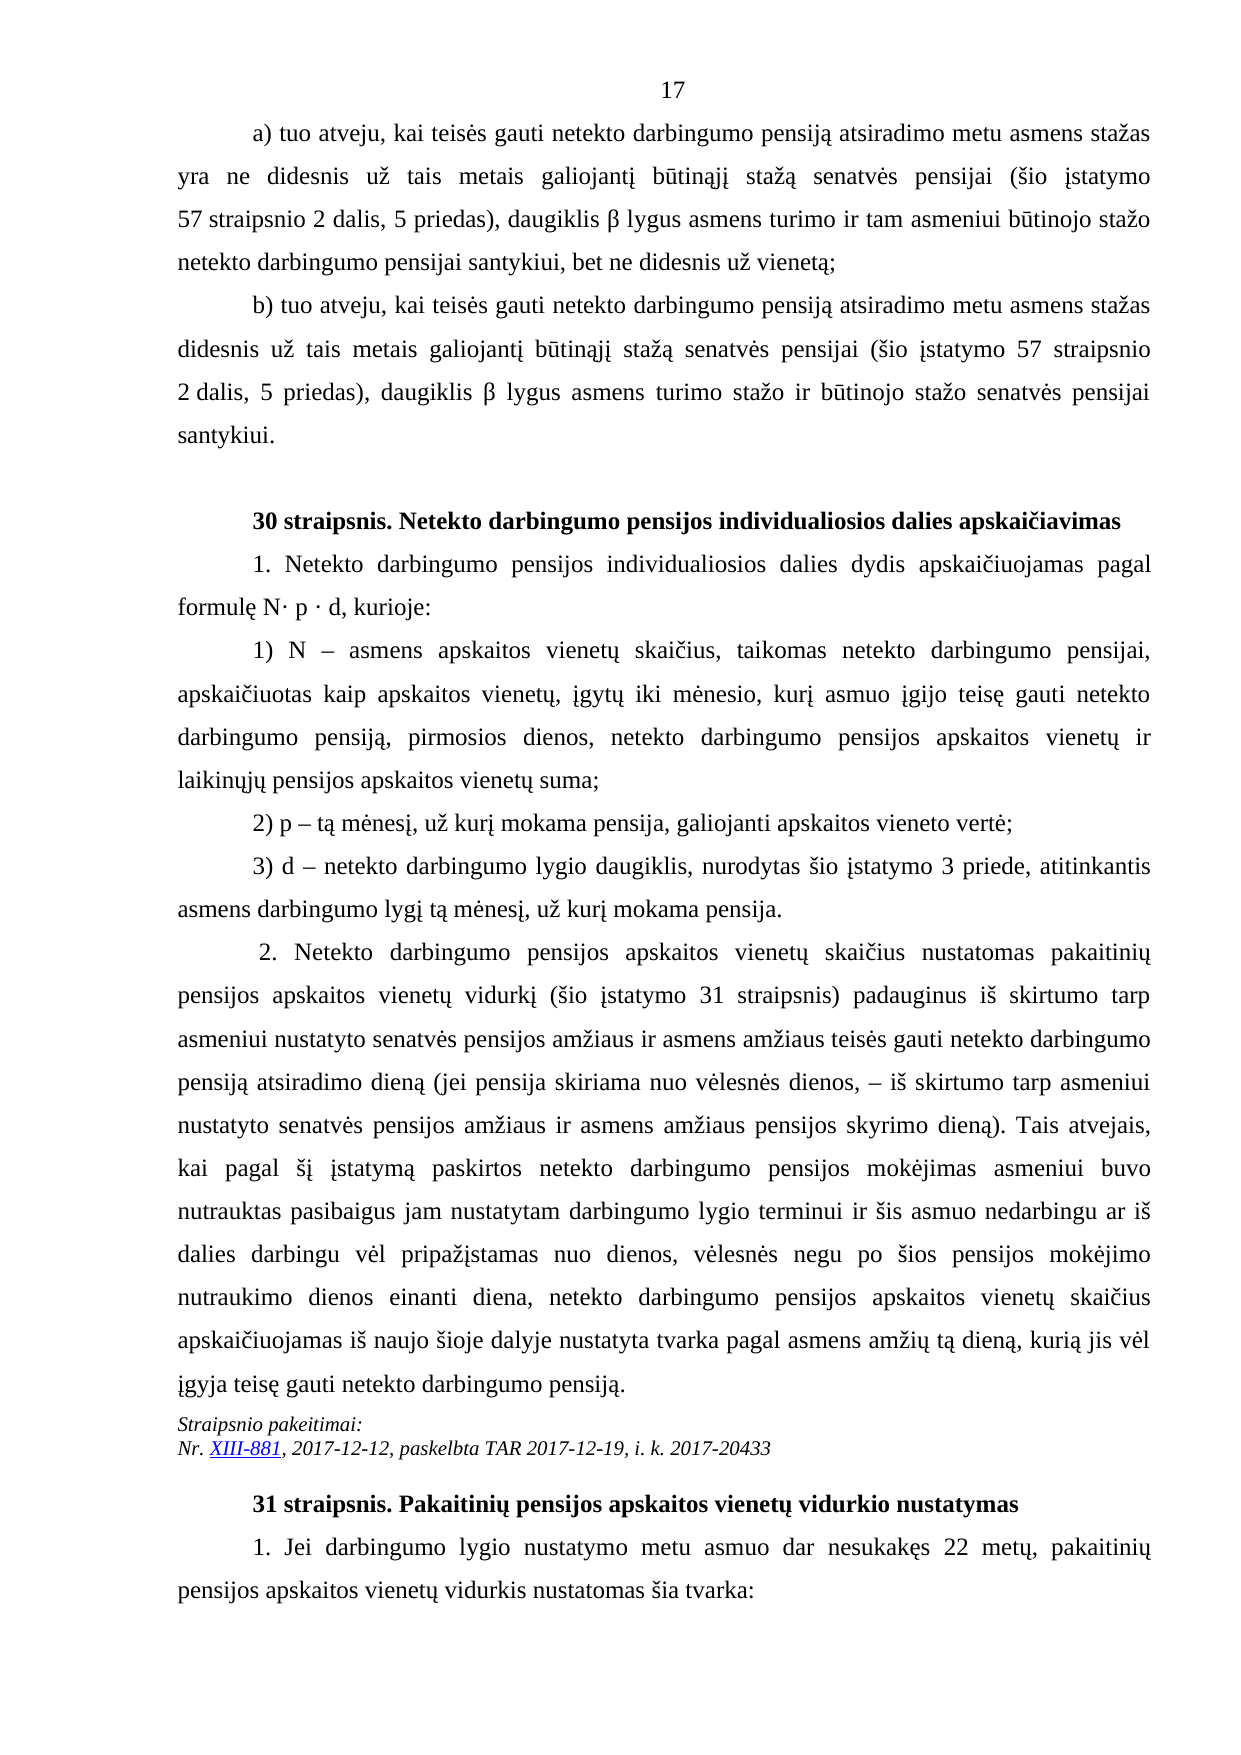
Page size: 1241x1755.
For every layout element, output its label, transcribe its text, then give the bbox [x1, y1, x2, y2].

text Straipsnio pakeitimai: [177, 1412, 1152, 1436]
text 30 straipsnis. Netekto darbingumo pensijos individualiosios dalies apskaičiavimas [177, 506, 1152, 535]
text 1) N – asmens apskaitos vienetų skaičius, taikomas netekto darbingumo pensijai, apskaičiuotas kaip apskaitos vienetų, įgytų iki mėnesio, kurį asmuo įgijo teisę gauti netekto darbingumo pensiją, pirmosios dienos, netekto darbingumo pensijos apskaitos vienetų ir laikinųjų pensijos apskaitos vienetų suma; [177, 636, 1152, 794]
text 3) d – netekto darbingumo lygio daugiklis, nurodytas šio įstatymo 3 priede, atitinkantis asmens darbingumo lygį tą mėnesį, už kurį mokama pensija. [177, 851, 1152, 923]
text 1. Netekto darbingumo pensijos individualiosios dalies dydis apskaičiuojamas pagal formulę N· p · d, kurioje: [177, 549, 1152, 621]
text Nr. XIII-881, 2017-12-12, paskelbta TAR 2017-12-19, i. k. 2017-20433 [177, 1436, 1152, 1460]
text 1. Jei darbingumo lygio nustatymo metu asmuo dar nesukakęs 22 metų, pakaitinių pensijos apskaitos vienetų vidurkis nustatomas šia tvarka: [177, 1532, 1152, 1604]
text 31 straipsnis. Pakaitinių pensijos apskaitos vienetų vidurkio nustatymas [177, 1489, 1152, 1517]
text 2. Netekto darbingumo pensijos apskaitos vienetų skaičius nustatomas pakaitinių pensijos apskaitos vienetų vidurkį (šio įstatymo 31 straipsnis) padauginus iš skirtumo tarp asmeniui nustatyto senatvės pensijos amžiaus ir asmens amžiaus teisės gauti netekto darbingumo pensiją atsiradimo dieną (jei pensija skiriama nuo vėlesnės dienos, – iš skirtumo tarp asmeniui nustatyto senatvės pensijos amžiaus ir asmens amžiaus pensijos skyrimo dieną). Tais atvejais, kai pagal šį įstatymą paskirtos netekto darbingumo pensijos mokėjimas asmeniui buvo nutrauktas pasibaigus jam nustatytam darbingumo lygio terminui ir šis asmuo nedarbingu ar iš dalies darbingu vėl pripažįstamas nuo dienos, vėlesnės negu po šios pensijos mokėjimo nutraukimo dienos einanti diena, netekto darbingumo pensijos apskaitos vienetų skaičius apskaičiuojamas iš naujo šioje dalyje nustatyta tvarka pagal asmens amžių tą dieną, kurią jis vėl įgyja teisę gauti netekto darbingumo pensiją. [177, 937, 1152, 1397]
text b) tuo atveju, kai teisės gauti netekto darbingumo pensiją atsiradimo metu asmens stažas didesnis už tais metais galiojantį būtinąjį stažą senatvės pensijai (šio įstatymo 57 straipsnio 2 dalis, 5 priedas), daugiklis β lygus asmens turimo stažo ir būtinojo stažo senatvės pensijai santykiui. [177, 291, 1152, 449]
text a) tuo atveju, kai teisės gauti netekto darbingumo pensiją atsiradimo metu asmens stažas yra ne didesnis už tais metais galiojantį būtinąjį stažą senatvės pensijai (šio įstatymo 57 straipsnio 2 dalis, 5 priedas), daugiklis β lygus asmens turimo ir tam asmeniui būtinojo stažo netekto darbingumo pensijai santykiui, bet ne didesnis už vienetą; [177, 118, 1152, 276]
text 2) p – tą mėnesį, už kurį mokama pensija, galiojanti apskaitos vieneto vertė; [177, 808, 1152, 837]
